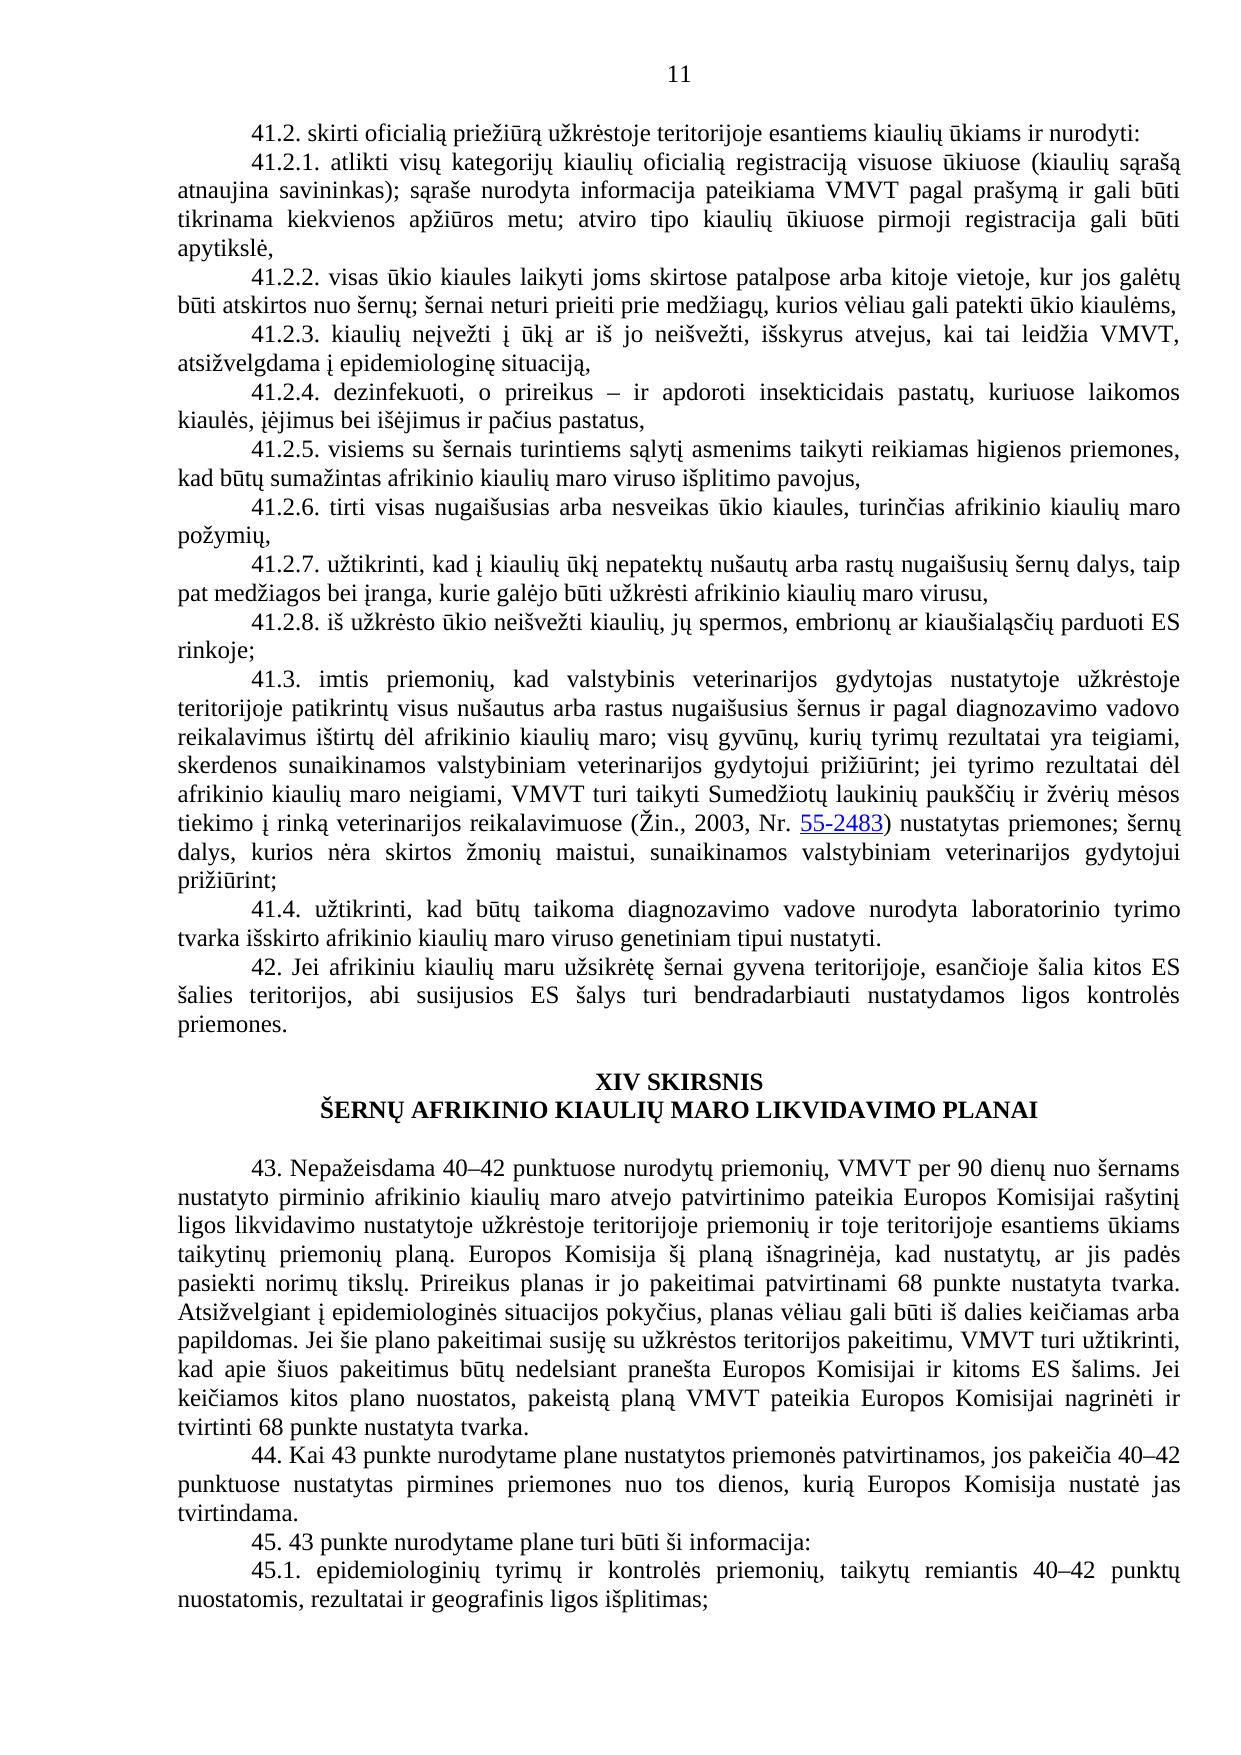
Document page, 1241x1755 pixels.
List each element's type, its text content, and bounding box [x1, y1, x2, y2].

text 41.2.3. kiaulių neįvežti į ūkį ar iš jo neišvežti, išskyrus atvejus, kai tai leidžia VMVT, atsižvelgdama į epidemiologinę situaciją, [177, 319, 1181, 377]
text 44. Kai 43 punkte nurodytame plane nustatytos priemonės patvirtinamos, jos pakeičia 40–42 punktuose nustatytas pirmines priemones nuo tos dienos, kurią Europos Komisija nustatė jas tvirtindama. [177, 1441, 1181, 1527]
text 41.2.7. užtikrinti, kad į kiaulių ūkį nepatektų nušautų arba rastų nugaišusių šernų dalys, taip pat medžiagos bei įranga, kurie galėjo būti užkrėsti afrikinio kiaulių maro virusu, [177, 549, 1181, 607]
text ŠERNŲ AFRIKINIO KIAULIŲ MARO LIKVIDAVIMO PLANAI [177, 1096, 1181, 1124]
text 41.2.2. visas ūkio kiaules laikyti joms skirtose patalpose arba kitoje vietoje, kur jos galėtų būti atskirtos nuo šernų; šernai neturi prieiti prie medžiagų, kurios vėliau gali patekti ūkio kiaulėms, [177, 262, 1181, 319]
text 41.2.8. iš užkrėsto ūkio neišvežti kiaulių, jų spermos, embrionų ar kiaušialąsčių parduoti ES rinkoje; [177, 607, 1181, 664]
text 43. Nepažeisdama 40–42 punktuose nurodytų priemonių, VMVT per 90 dienų nuo šernams nustatyto pirminio afrikinio kiaulių maro atvejo patvirtinimo pateikia Europos Komisijai rašytinį ligos likvidavimo nustatytoje užkrėstoje teritorijoje priemonių ir toje teritorijoje esantiems ūkiams taikytinų priemonių planą. Europos Komisija šį planą išnagrinėja, kad nustatytų, ar jis padės pasiekti norimų tikslų. Prireikus planas ir jo pakeitimai patvirtinami 68 punkte nustatyta tvarka. Atsižvelgiant į epidemiologinės situacijos pokyčius, planas vėliau gali būti iš dalies keičiamas arba papildomas. Jei šie plano pakeitimai susiję su užkrėstos teritorijos pakeitimu, VMVT turi užtikrinti, kad apie šiuos pakeitimus būtų nedelsiant pranešta Europos Komisijai ir kitoms ES šalims. Jei keičiamos kitos plano nuostatos, pakeistą planą VMVT pateikia Europos Komisijai nagrinėti ir tvirtinti 68 punkte nustatyta tvarka. [177, 1153, 1181, 1441]
text 45. 43 punkte nurodytame plane turi būti ši informacija: [177, 1527, 1181, 1556]
text 41.2.5. visiems su šernais turintiems sąlytį asmenims taikyti reikiamas higienos priemones, kad būtų sumažintas afrikinio kiaulių maro viruso išplitimo pavojus, [177, 434, 1181, 492]
text 42. Jei afrikiniu kiaulių maru užsikrėtę šernai gyvena teritorijoje, esančioje šalia kitos ES šalies teritorijos, abi susijusios ES šalys turi bendradarbiauti nustatydamos ligos kontrolės priemones. [177, 952, 1181, 1038]
text 45.1. epidemiologinių tyrimų ir kontrolės priemonių, taikytų remiantis 40–42 punktų nuostatomis, rezultatai ir geografinis ligos išplitimas; [177, 1556, 1181, 1613]
text 41.4. užtikrinti, kad būtų taikoma diagnozavimo vadove nurodyta laboratorinio tyrimo tvarka išskirto afrikinio kiaulių maro viruso genetiniam tipui nustatyti. [177, 894, 1181, 952]
text 41.3. imtis priemonių, kad valstybinis veterinarijos gydytojas nustatytoje užkrėstoje teritorijoje patikrintų visus nušautus arba rastus nugaišusius šernus ir pagal diagnozavimo vadovo reikalavimus ištirtų dėl afrikinio kiaulių maro; visų gyvūnų, kurių tyrimų rezultatai yra teigiami, skerdenos sunaikinamos valstybiniam veterinarijos gydytojui prižiūrint; jei tyrimo rezultatai dėl afrikinio kiaulių maro neigiami, VMVT turi taikyti Sumedžiotų laukinių paukščių ir žvėrių mėsos tiekimo į rinką veterinarijos reikalavimuose (Žin., 2003, Nr. 55-2483) nustatytas priemones; šernų dalys, kurios nėra skirtos žmonių maistui, sunaikinamos valstybiniam veterinarijos gydytojui prižiūrint; [177, 664, 1181, 894]
text XIV SKIRSNIS [177, 1067, 1181, 1096]
text 41.2. skirti oficialią priežiūrą užkrėstoje teritorijoje esantiems kiaulių ūkiams ir nurodyti: [177, 118, 1181, 147]
text 41.2.1. atlikti visų kategorijų kiaulių oficialią registraciją visuose ūkiuose (kiaulių sąrašą atnaujina savininkas); sąraše nurodyta informacija pateikiama VMVT pagal prašymą ir gali būti tikrinama kiekvienos apžiūros metu; atviro tipo kiaulių ūkiuose pirmoji registracija gali būti apytikslė, [177, 147, 1181, 262]
text 41.2.6. tirti visas nugaišusias arba nesveikas ūkio kiaules, turinčias afrikinio kiaulių maro požymių, [177, 492, 1181, 549]
text 41.2.4. dezinfekuoti, o prireikus – ir apdoroti insekticidais pastatų, kuriuose laikomos kiaulės, įėjimus bei išėjimus ir pačius pastatus, [177, 377, 1181, 434]
